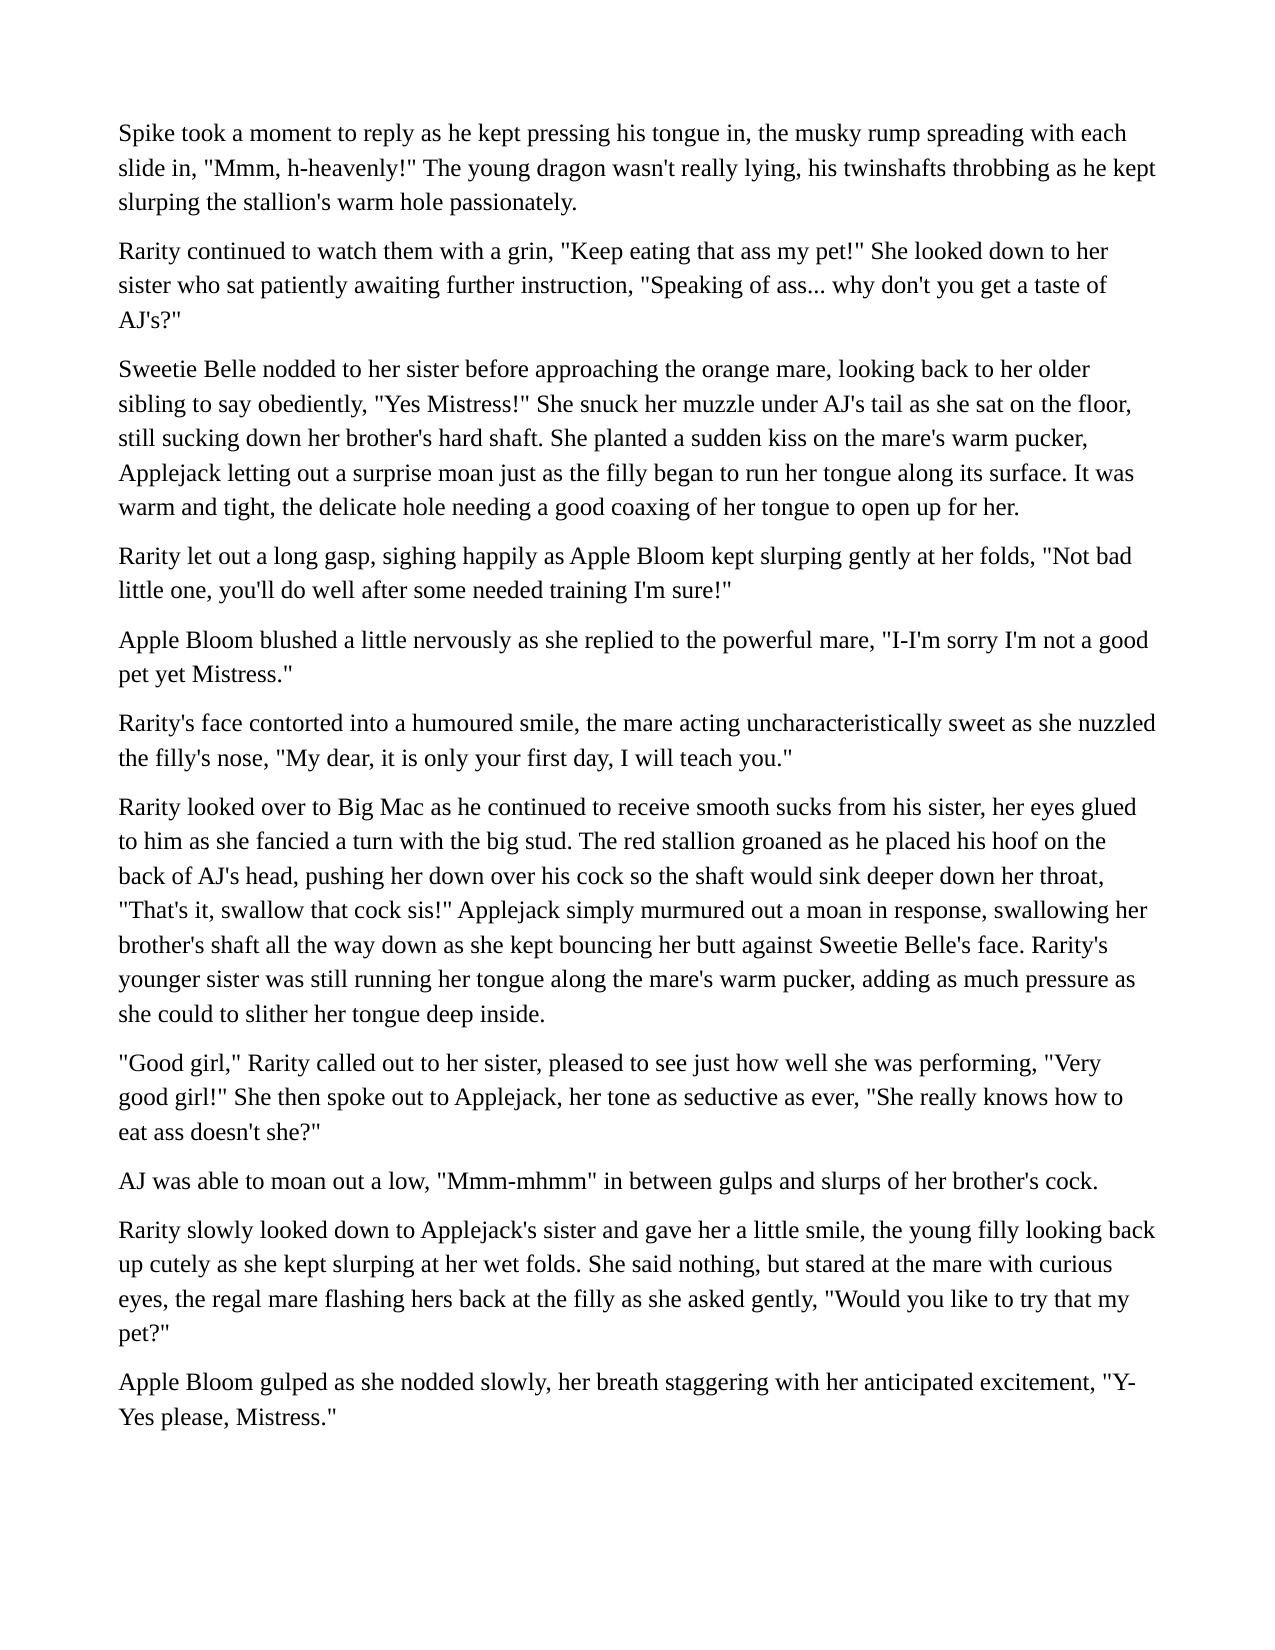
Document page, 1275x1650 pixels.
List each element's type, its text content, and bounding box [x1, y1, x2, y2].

text Rarity slowly looked down to Applejack's sister and gave her a little smile, the young filly looking back up cutely as she kept slurping at her wet folds. She said nothing, but stared at the mare with curious eyes, the regal mare flashing hers back at the filly as she asked gently, "Would you like to try that my pet?" [118, 1215, 1157, 1347]
text Rarity's face contorted into a humoured smile, the mare acting uncharacteristically sweet as she nuzzled the filly's nose, "My dear, it is only your first day, I will teach you." [118, 708, 1157, 771]
text Rarity looked over to Big Mac as he continued to receive smooth sucks from his sister, her eyes glued to him as she fancied a turn with the big stud. The red stallion groaned as he placed his hoof on the back of AJ's head, pushing her down over his cock so the shaft would sink deeper down her throat, "That's it, swallow that cock sis!" Applejack simply murmured out a moan in response, swallowing her brother's shaft all the way down as she kept bouncing her butt against Sweetie Belle's face. Rarity's younger sister was still running her tongue along the mare's warm pucker, adding as much pressure as she could to slither her tongue deep inside. [118, 792, 1157, 1027]
text Rarity let out a long gasp, sighing happily as Apple Bloom kept slurping gently at her folds, "Not bad little one, you'll do well after some needed training I'm sure!" [118, 541, 1157, 604]
text Sweetie Belle nodded to her sister before approaching the orange mare, looking back to her older sibling to say obediently, "Yes Mistress!" She snuck her muzzle under AJ's tail as she sat on the floor, still sucking down her brother's hard shaft. She planted a sudden kiss on the mare's warm pucker, Applejack letting out a surprise moan just as the filly began to run her tongue along its surface. It was warm and tight, the delicate hole needing a good coaxing of her tongue to open up for her. [118, 354, 1157, 521]
text Spike took a moment to reply as he kept pressing his tongue in, the musky rump spreading with each slide in, "Mmm, h-heavenly!" The young dragon wasn't really lying, his twinshafts throbbing as he kept slurping the stallion's warm hole passionately. [118, 118, 1157, 216]
text Apple Bloom blushed a little nervously as she replied to the powerful mare, "I-I'm sorry I'm not a good pet yet Mistress." [118, 625, 1157, 688]
text Apple Bloom gulped as she nodded slowly, her breath staggering with her anticipated excitement, "Y-Yes please, Mistress." [118, 1367, 1157, 1431]
text Rarity continued to watch them with a grin, "Keep eating that ass my pet!" She looked down to her sister who sat patiently awaiting further instruction, "Speaking of ass... why don't you get a taste of AJ's?" [118, 236, 1157, 334]
text AJ was able to moan out a low, "Mmm-mhmm" in between gulps and slurps of her brother's cock. [118, 1166, 1157, 1194]
text "Good girl," Rarity called out to her sister, pleased to see just how well she was performing, "Very good girl!" She then spoke out to Applejack, her tone as seductive as ever, "She really knows how to eat ass doesn't she?" [118, 1048, 1157, 1145]
